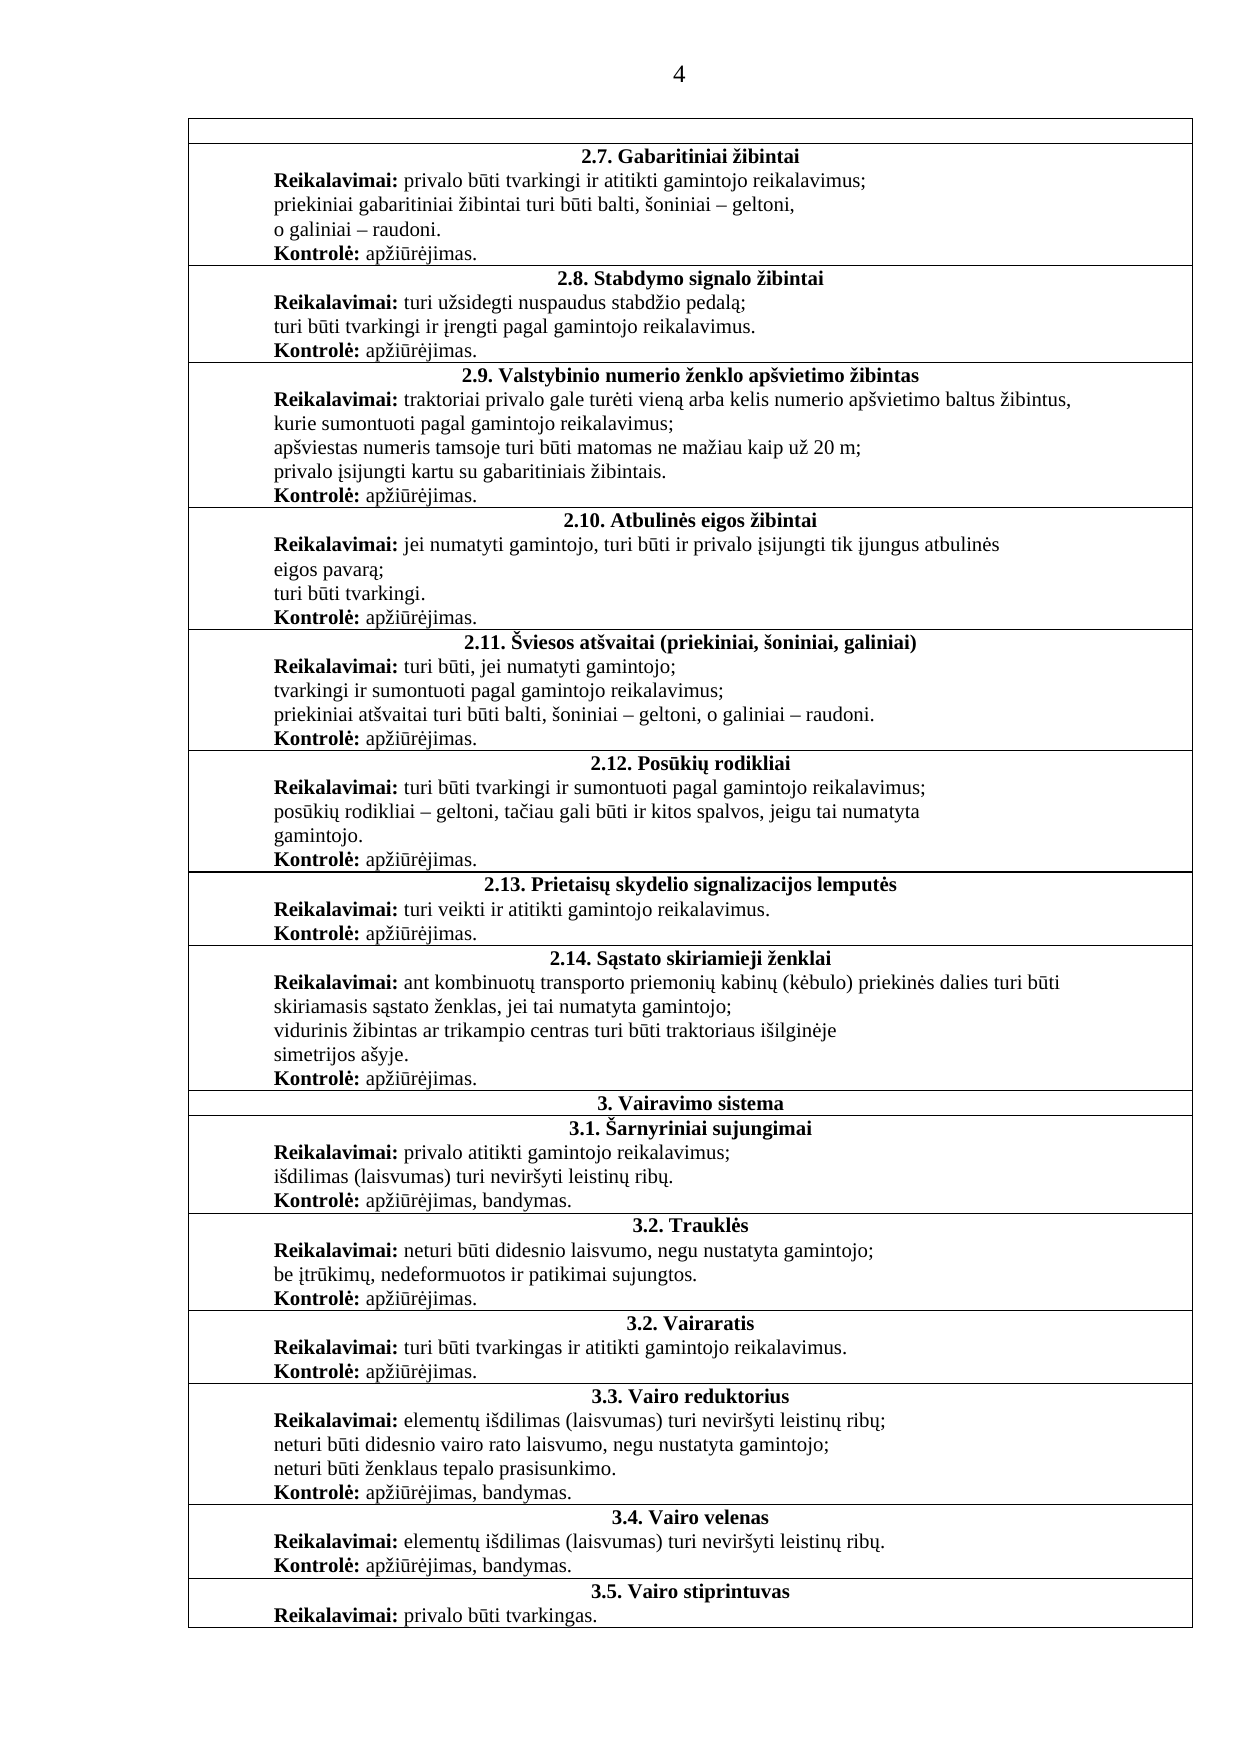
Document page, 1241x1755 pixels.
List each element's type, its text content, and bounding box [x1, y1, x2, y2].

table_cell 2.9. Valstybinio numerio ženklo apšvietimo žibintas Reikalavimai: traktoriai privalo gale turėti vieną arba kelis numerio apšvietimo baltus žibintus, kurie sumontuoti pagal gamintojo reikalavimus; apšviestas numeris tamsoje turi būti matomas ne mažiau kaip už 20 m; privalo įsijungti kartu su gabaritiniais žibintais. Kontrolė: apžiūrėjimas. [189, 363, 1192, 507]
table_cell 2.8. Stabdymo signalo žibintai Reikalavimai: turi užsidegti nuspaudus stabdžio pedalą; turi būti tvarkingi ir įrengti pagal gamintojo reikalavimus. Kontrolė: apžiūrėjimas. [189, 266, 1192, 362]
table_cell 3.5. Vairo stiprintuvas Reikalavimai: privalo būti tvarkingas. [189, 1579, 1192, 1627]
table_cell 2.11. Šviesos atšvaitai (priekiniai, šoniniai, galiniai) Reikalavimai: turi būti, jei numatyti gamintojo; tvarkingi ir sumontuoti pagal gamintojo reikalavimus; priekiniai atšvaitai turi būti balti, šoniniai – geltoni, o galiniai – raudoni. Kontrolė: apžiūrėjimas. [189, 630, 1192, 750]
table_cell 3.1. Šarnyriniai sujungimai Reikalavimai: privalo atitikti gamintojo reikalavimus; išdilimas (laisvumas) turi neviršyti leistinų ribų. Kontrolė: apžiūrėjimas, bandymas. [189, 1116, 1192, 1212]
table_cell [189, 119, 1192, 143]
table_cell 3.4. Vairo velenas Reikalavimai: elementų išdilimas (laisvumas) turi neviršyti leistinų ribų. Kontrolė: apžiūrėjimas, bandymas. [189, 1505, 1192, 1577]
table_cell 2.14. Sąstato skiriamieji ženklai Reikalavimai: ant kombinuotų transporto priemonių kabinų (kėbulo) priekinės dalies turi būti skiriamasis sąstato ženklas, jei tai numatyta gamintojo; vidurinis žibintas ar trikampio centras turi būti traktoriaus išilginėje simetrijos ašyje. Kontrolė: apžiūrėjimas. [189, 946, 1192, 1090]
table_cell 2.7. Gabaritiniai žibintai Reikalavimai: privalo būti tvarkingi ir atitikti gamintojo reikalavimus; priekiniai gabaritiniai žibintai turi būti balti, šoniniai – geltoni, o galiniai – raudoni. Kontrolė: apžiūrėjimas. [189, 144, 1192, 264]
table_cell 3.2. Trauklės Reikalavimai: neturi būti didesnio laisvumo, negu nustatyta gamintojo; be įtrūkimų, nedeformuotos ir patikimai sujungtos. Kontrolė: apžiūrėjimas. [189, 1214, 1192, 1310]
table_cell 3.3. Vairo reduktorius Reikalavimai: elementų išdilimas (laisvumas) turi neviršyti leistinų ribų; neturi būti didesnio vairo rato laisvumo, negu nustatyta gamintojo; neturi būti ženklaus tepalo prasisunkimo. Kontrolė: apžiūrėjimas, bandymas. [189, 1384, 1192, 1504]
table_cell 3. Vairavimo sistema [189, 1091, 1192, 1115]
table_cell 2.12. Posūkių rodikliai Reikalavimai: turi būti tvarkingi ir sumontuoti pagal gamintojo reikalavimus; posūkių rodikliai – geltoni, tačiau gali būti ir kitos spalvos, jeigu tai numatyta gamintojo. Kontrolė: apžiūrėjimas. [189, 751, 1192, 871]
table_cell 2.10. Atbulinės eigos žibintai Reikalavimai: jei numatyti gamintojo, turi būti ir privalo įsijungti tik įjungus atbulinės eigos pavarą; turi būti tvarkingi. Kontrolė: apžiūrėjimas. [189, 508, 1192, 629]
table_cell 3.2. Vairaratis Reikalavimai: turi būti tvarkingas ir atitikti gamintojo reikalavimus. Kontrolė: apžiūrėjimas. [189, 1311, 1192, 1383]
table_cell 2.13. Prietaisų skydelio signalizacijos lemputės Reikalavimai: turi veikti ir atitikti gamintojo reikalavimus. Kontrolė: apžiūrėjimas. [189, 873, 1192, 944]
